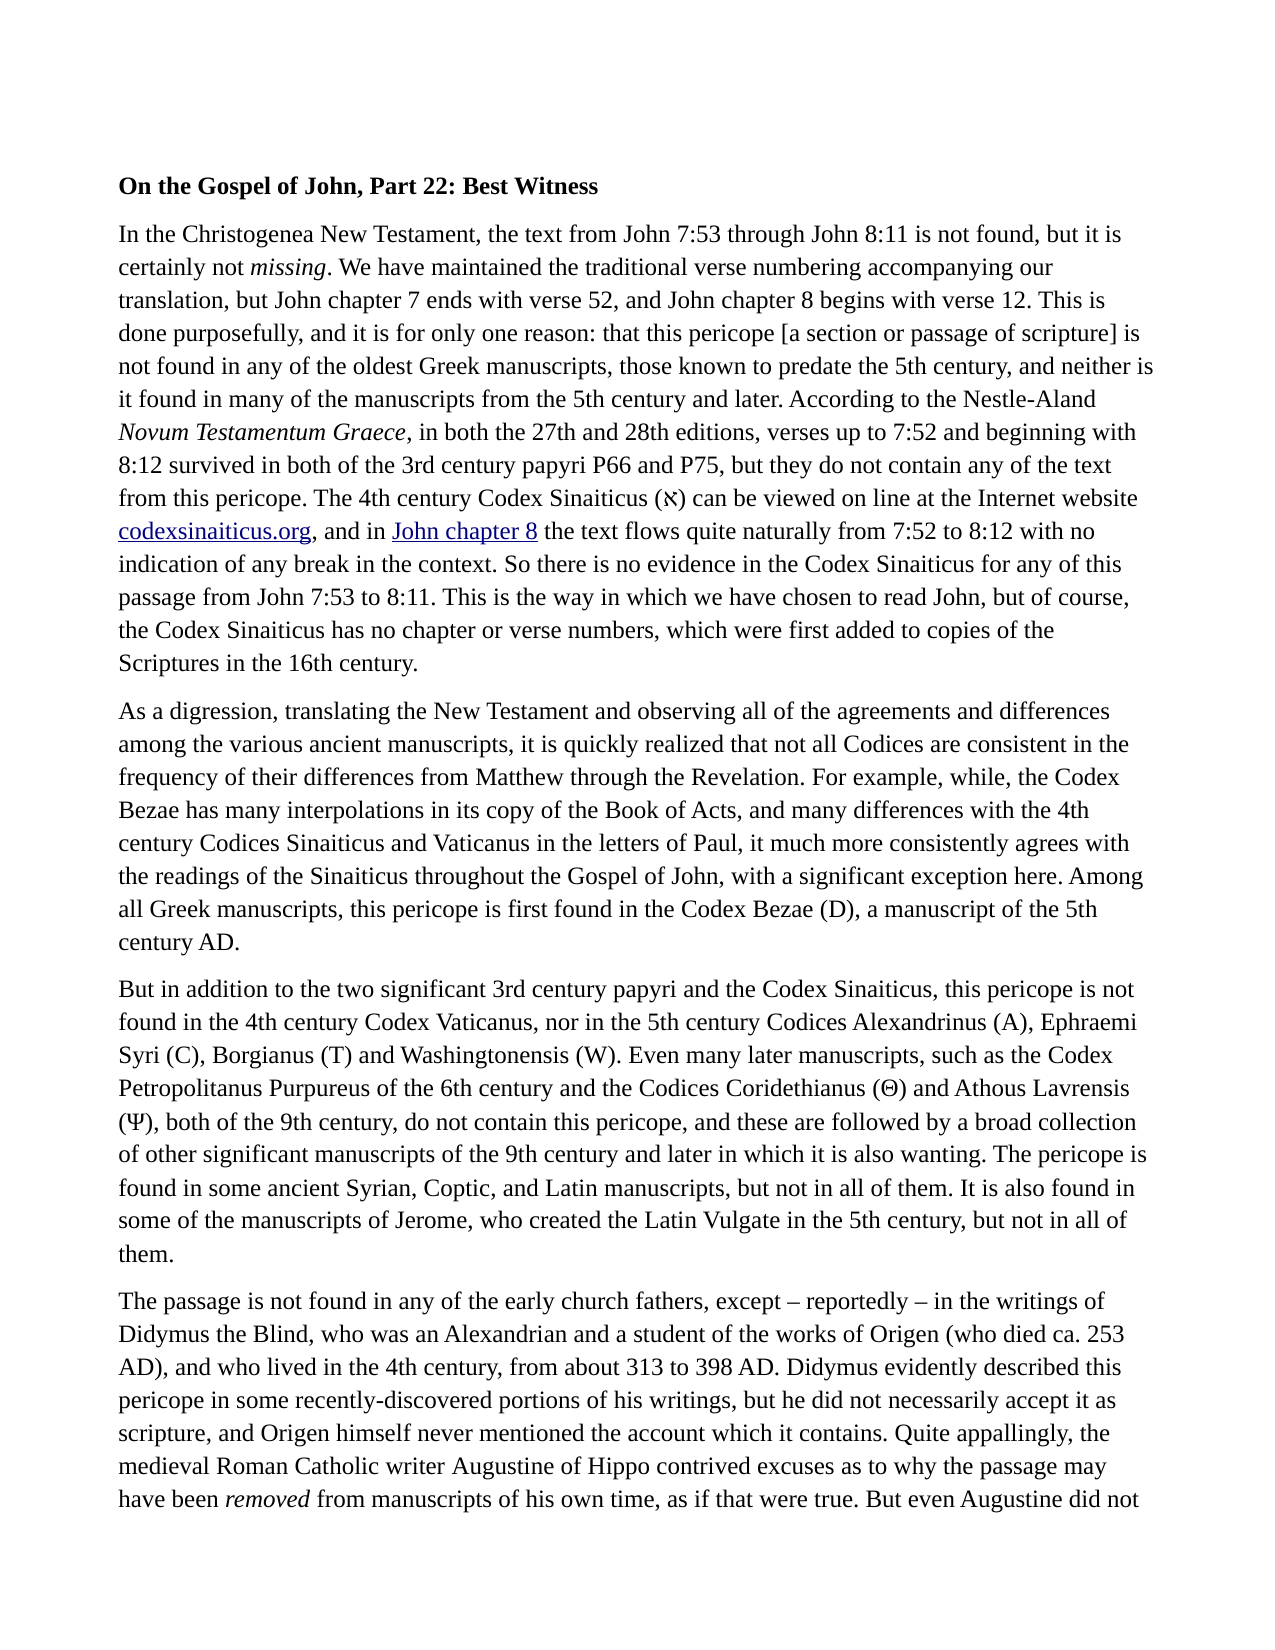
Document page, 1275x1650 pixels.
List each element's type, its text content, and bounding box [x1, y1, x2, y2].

text As a digression, translating the New Testament and observing all of the agreements and differences among the various ancient manuscripts, it is quickly realized that not all Codices are consistent in the frequency of their differences from Matthew through the Revelation. For example, while, the Codex Bezae has many interpolations in its copy of the Book of Acts, and many differences with the 4th century Codices Sinaiticus and Vaticanus in the letters of Paul, it much more consistently agrees with the readings of the Sinaiticus throughout the Gospel of John, with a significant exception here. Among all Greek manuscripts, this pericope is first found in the Codex Bezae (D), a manuscript of the 5th century AD. [118, 696, 1157, 956]
text The passage is not found in any of the early church fathers, except – reportedly – in the writings of Didymus the Blind, who was an Alexandrian and a student of the works of Origen (who died ca. 253 AD), and who lived in the 4th century, from about 313 to 398 AD. Didymus evidently described this pericope in some recently-discovered portions of his writings, but he did not necessarily accept it as scripture, and Origen himself never mentioned the account which it contains. Quite appallingly, the medieval Roman Catholic writer Augustine of Hippo contrived excuses as to why the passage may have been removed from manuscripts of his own time, as if that were true. But even Augustine did not [118, 1286, 1157, 1513]
text But in addition to the two significant 3rd century papyri and the Codex Sinaiticus, this pericope is not found in the 4th century Codex Vaticanus, nor in the 5th century Codices Alexandrinus (A), Ephraemi Syri (C), Borgianus (T) and Washingtonensis (W). Even many later manuscripts, such as the Codex Petropolitanus Purpureus of the 6th century and the Codices Coridethianus (Θ) and Athous Lavrensis (Ψ), both of the 9th century, do not contain this pericope, and these are followed by a broad collection of other significant manuscripts of the 9th century and later in which it is also wanting. The pericope is found in some ancient Syrian, Coptic, and Latin manuscripts, but not in all of them. It is also found in some of the manuscripts of Jerome, who created the Latin Vulgate in the 5th century, but not in all of them. [118, 974, 1157, 1267]
text On the Gospel of John, Part 22: Best Witness [118, 171, 1157, 200]
text In the Christogenea New Testament, the text from John 7:53 through John 8:11 is not found, but it is certainly not missing. We have maintained the traditional verse numbering accompanying our translation, but John chapter 7 ends with verse 52, and John chapter 8 begins with verse 12. This is done purposefully, and it is for only one reason: that this pericope [a section or passage of scripture] is not found in any of the oldest Greek manuscripts, those known to predate the 5th century, and neither is it found in many of the manuscripts from the 5th century and later. According to the Nestle-Aland Novum Testamentum Graece, in both the 27th and 28th editions, verses up to 7:52 and beginning with 8:12 survived in both of the 3rd century papyri P66 and P75, but they do not contain any of the text from this pericope. The 4th century Codex Sinaiticus (א) can be viewed on line at the Internet website codexsinaiticus.org, and in John chapter 8 the text flows quite naturally from 7:52 to 8:12 with no indication of any break in the context. So there is no evidence in the Codex Sinaiticus for any of this passage from John 7:53 to 8:11. This is the way in which we have chosen to read John, but of course, the Codex Sinaiticus has no chapter or verse numbers, which were first added to copies of the Scriptures in the 16th century. [118, 219, 1157, 677]
